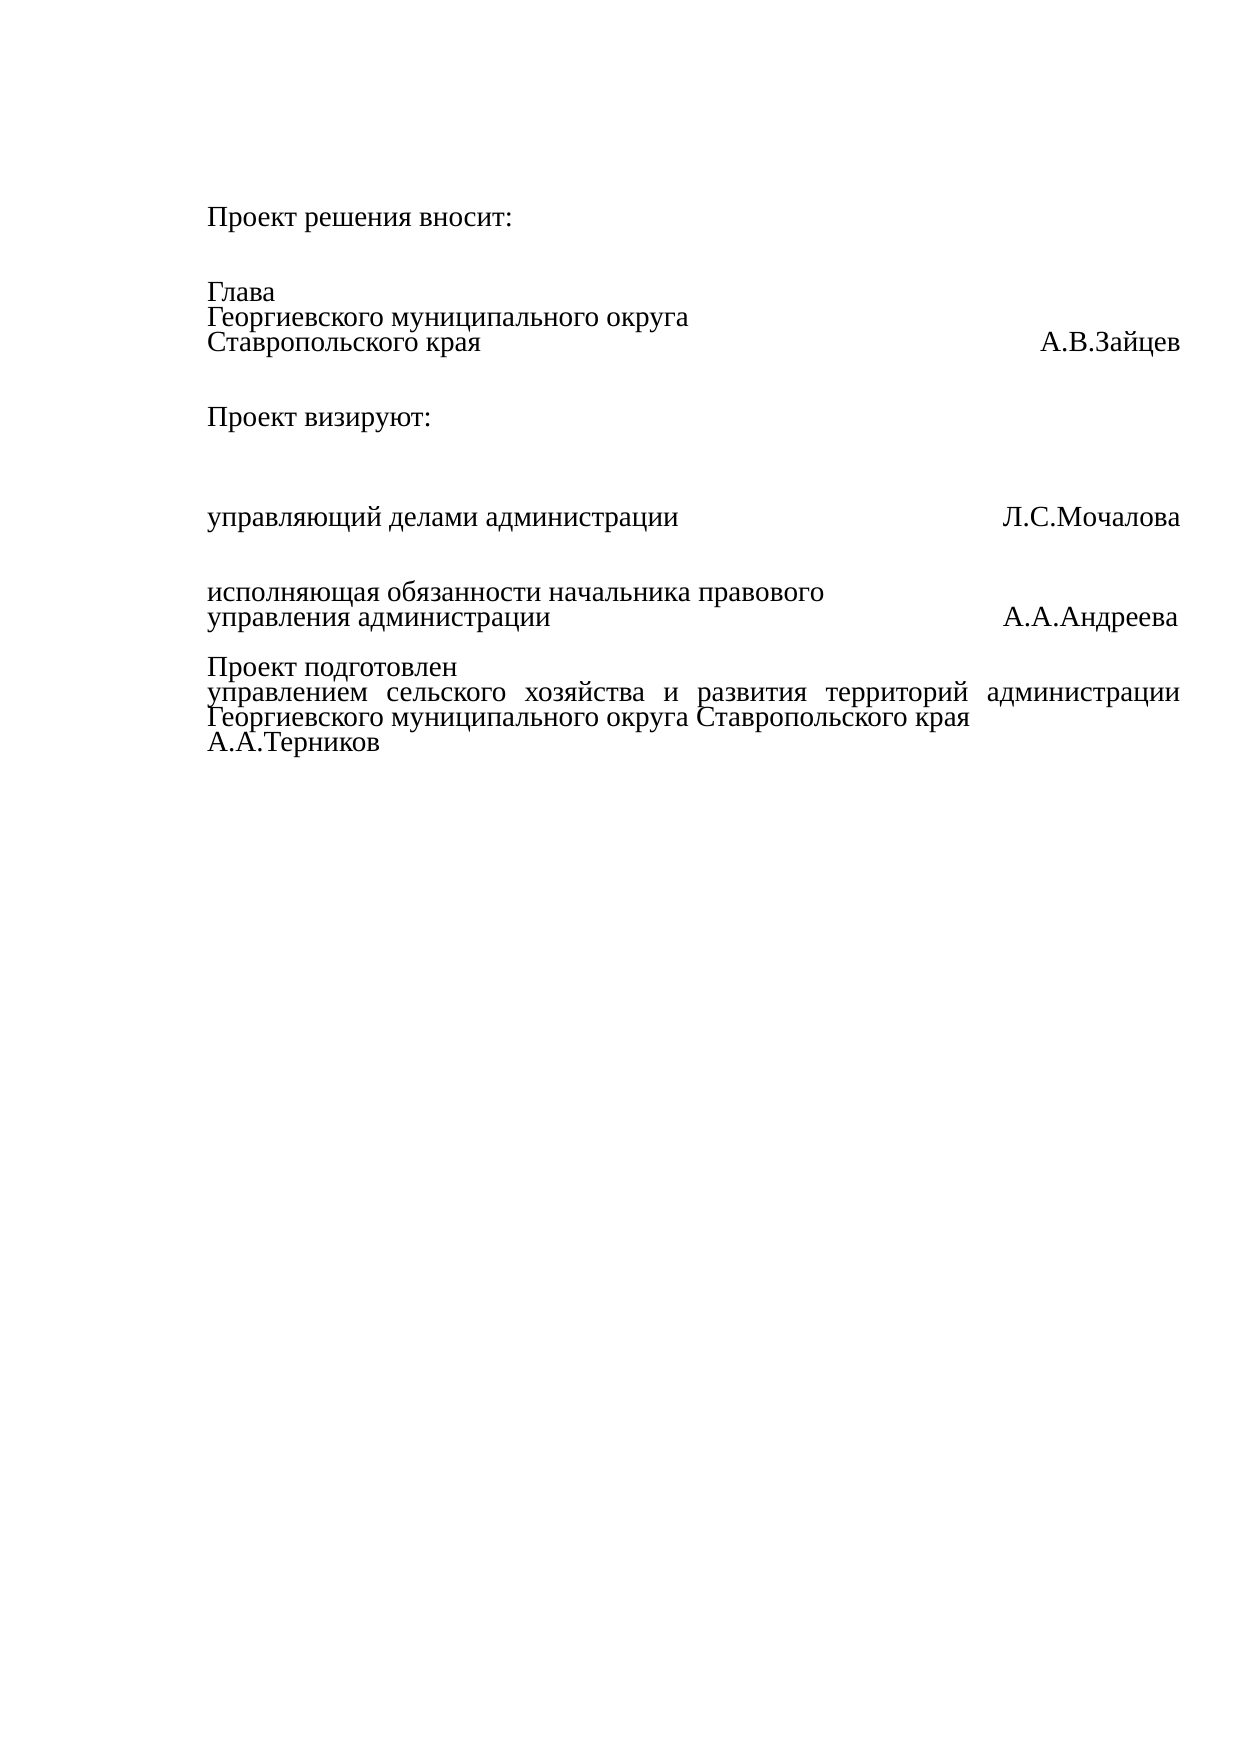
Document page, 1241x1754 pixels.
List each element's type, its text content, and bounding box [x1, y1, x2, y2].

text Глава [207, 281, 1181, 306]
text Ставропольского края А.В.Зайцев [207, 331, 1181, 356]
text управляющий делами администрации Л.С.Мочалова [207, 506, 1181, 531]
text Проект подготовлен [207, 656, 1181, 681]
text управлением сельского хозяйства и развития территорий администрации Георгиевского муниципального округа Ставропольского края А.А.Терников [207, 681, 1181, 756]
text Проект решения вносит: [207, 206, 1181, 231]
text управления администрации А.А.Андреева [207, 606, 1181, 631]
text Георгиевского муниципального округа [207, 306, 1181, 331]
text Проект визируют: [207, 406, 1181, 431]
text исполняющая обязанности начальника правового [207, 581, 1181, 606]
